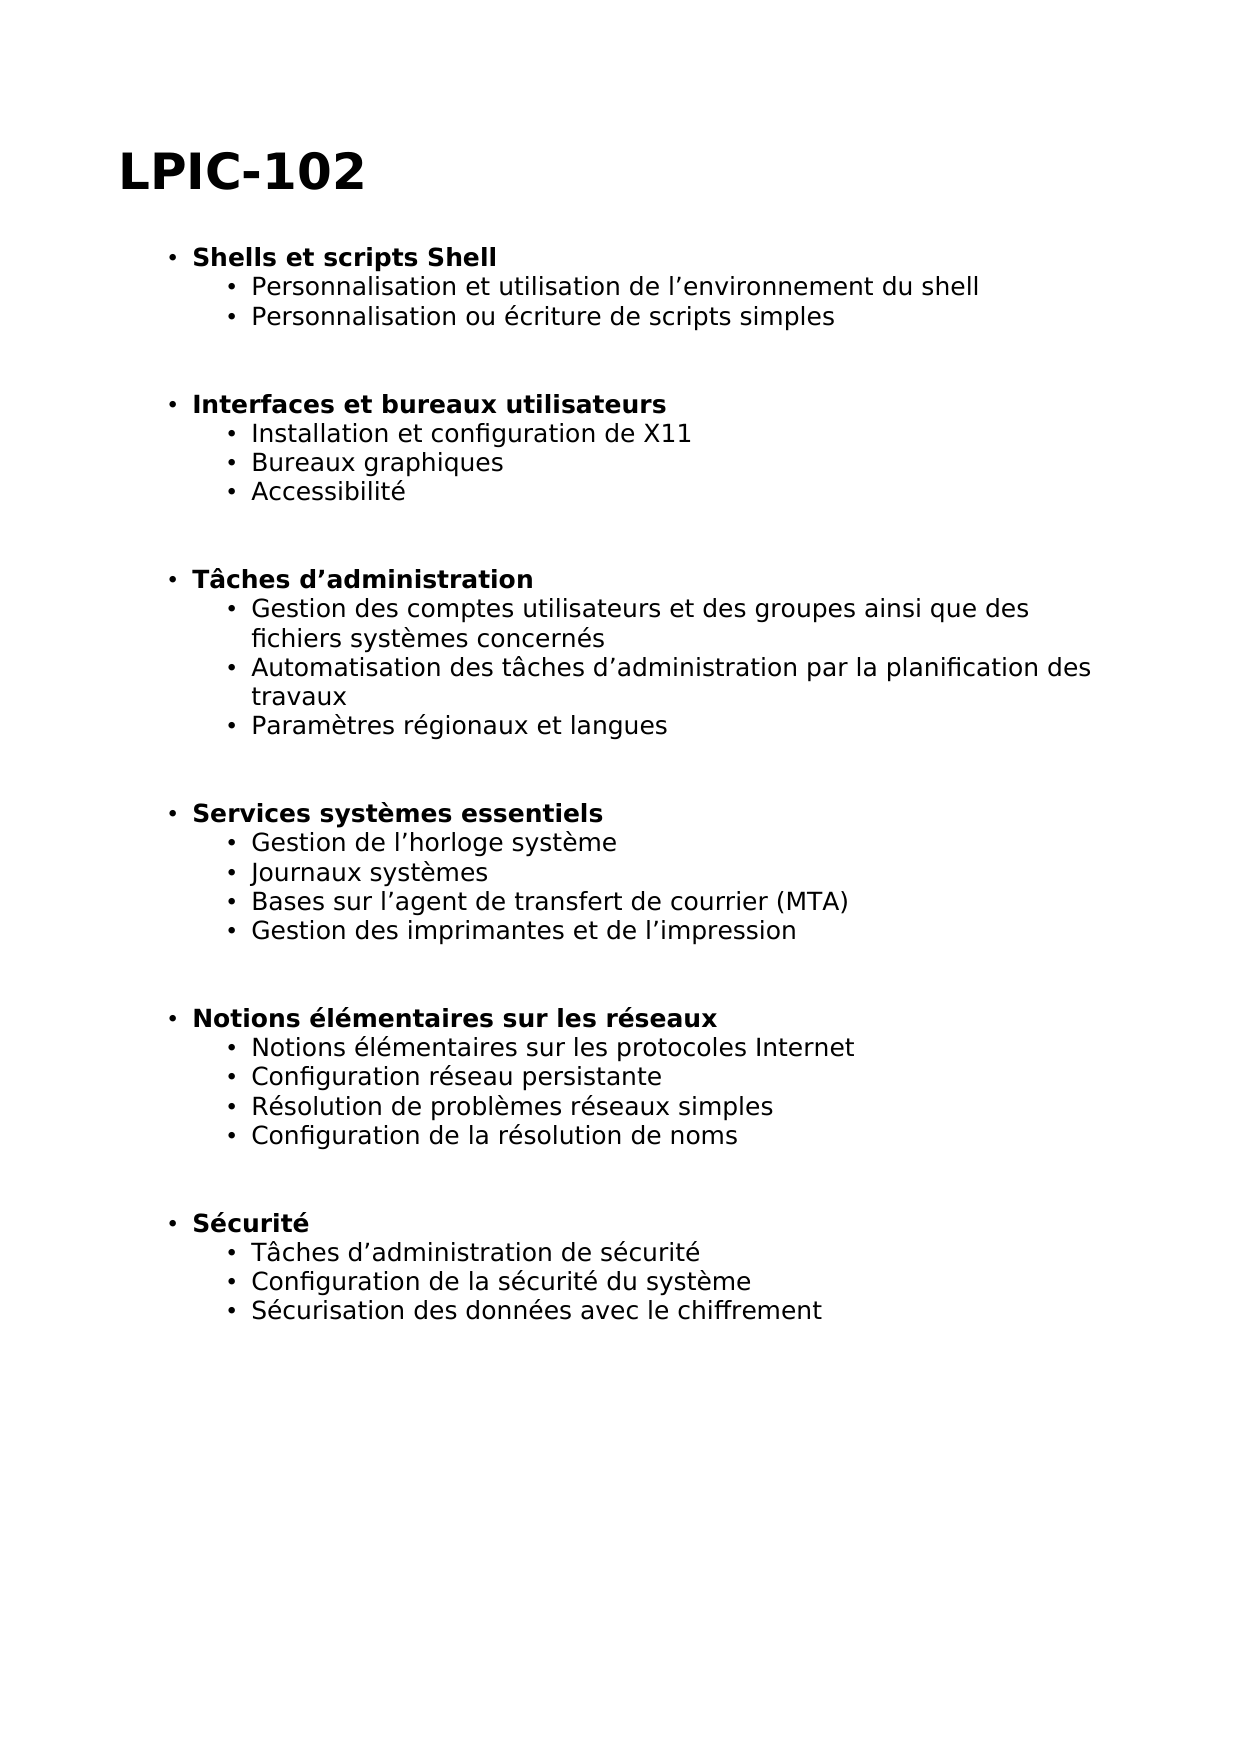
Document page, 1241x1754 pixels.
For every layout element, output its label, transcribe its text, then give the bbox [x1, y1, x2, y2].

list Tâches d’administration [177, 565, 1122, 594]
list Configuration de la sécurité du système [236, 1267, 1122, 1296]
list Paramètres régionaux et langues [236, 711, 1122, 740]
list Sécurisation des données avec le chiffrement [236, 1296, 1122, 1326]
list Configuration de la résolution de noms [236, 1121, 1122, 1150]
list Notions élémentaires sur les protocoles Internet [236, 1033, 1122, 1062]
list Automatisation des tâches d’administration par la planification des travaux [236, 653, 1122, 711]
list Gestion des imprimantes et de l’impression [236, 916, 1122, 945]
list Tâches d’administration de sécurité [236, 1238, 1122, 1267]
list Interfaces et bureaux utilisateurs [177, 390, 1122, 419]
list Bases sur l’agent de transfert de courrier (MTA) [236, 887, 1122, 916]
list Sécurité [177, 1209, 1122, 1238]
list Accessibilité [236, 477, 1122, 506]
subtitle LPIC-102 [118, 143, 1122, 201]
list Notions élémentaires sur les réseaux [177, 1004, 1122, 1033]
list Services systèmes essentiels [177, 799, 1122, 828]
list Gestion des comptes utilisateurs et des groupes ainsi que des fichiers systèmes concernés [236, 594, 1122, 653]
list Bureaux graphiques [236, 448, 1122, 477]
list Personnalisation ou écriture de scripts simples [236, 302, 1122, 331]
list Installation et configuration de X11 [236, 419, 1122, 448]
list Personnalisation et utilisation de l’environnement du shell [236, 272, 1122, 302]
list Gestion de l’horloge système [236, 828, 1122, 858]
list Configuration réseau persistante [236, 1062, 1122, 1092]
list Journaux systèmes [236, 858, 1122, 887]
list Résolution de problèmes réseaux simples [236, 1092, 1122, 1121]
list Shells et scripts Shell [177, 243, 1122, 272]
